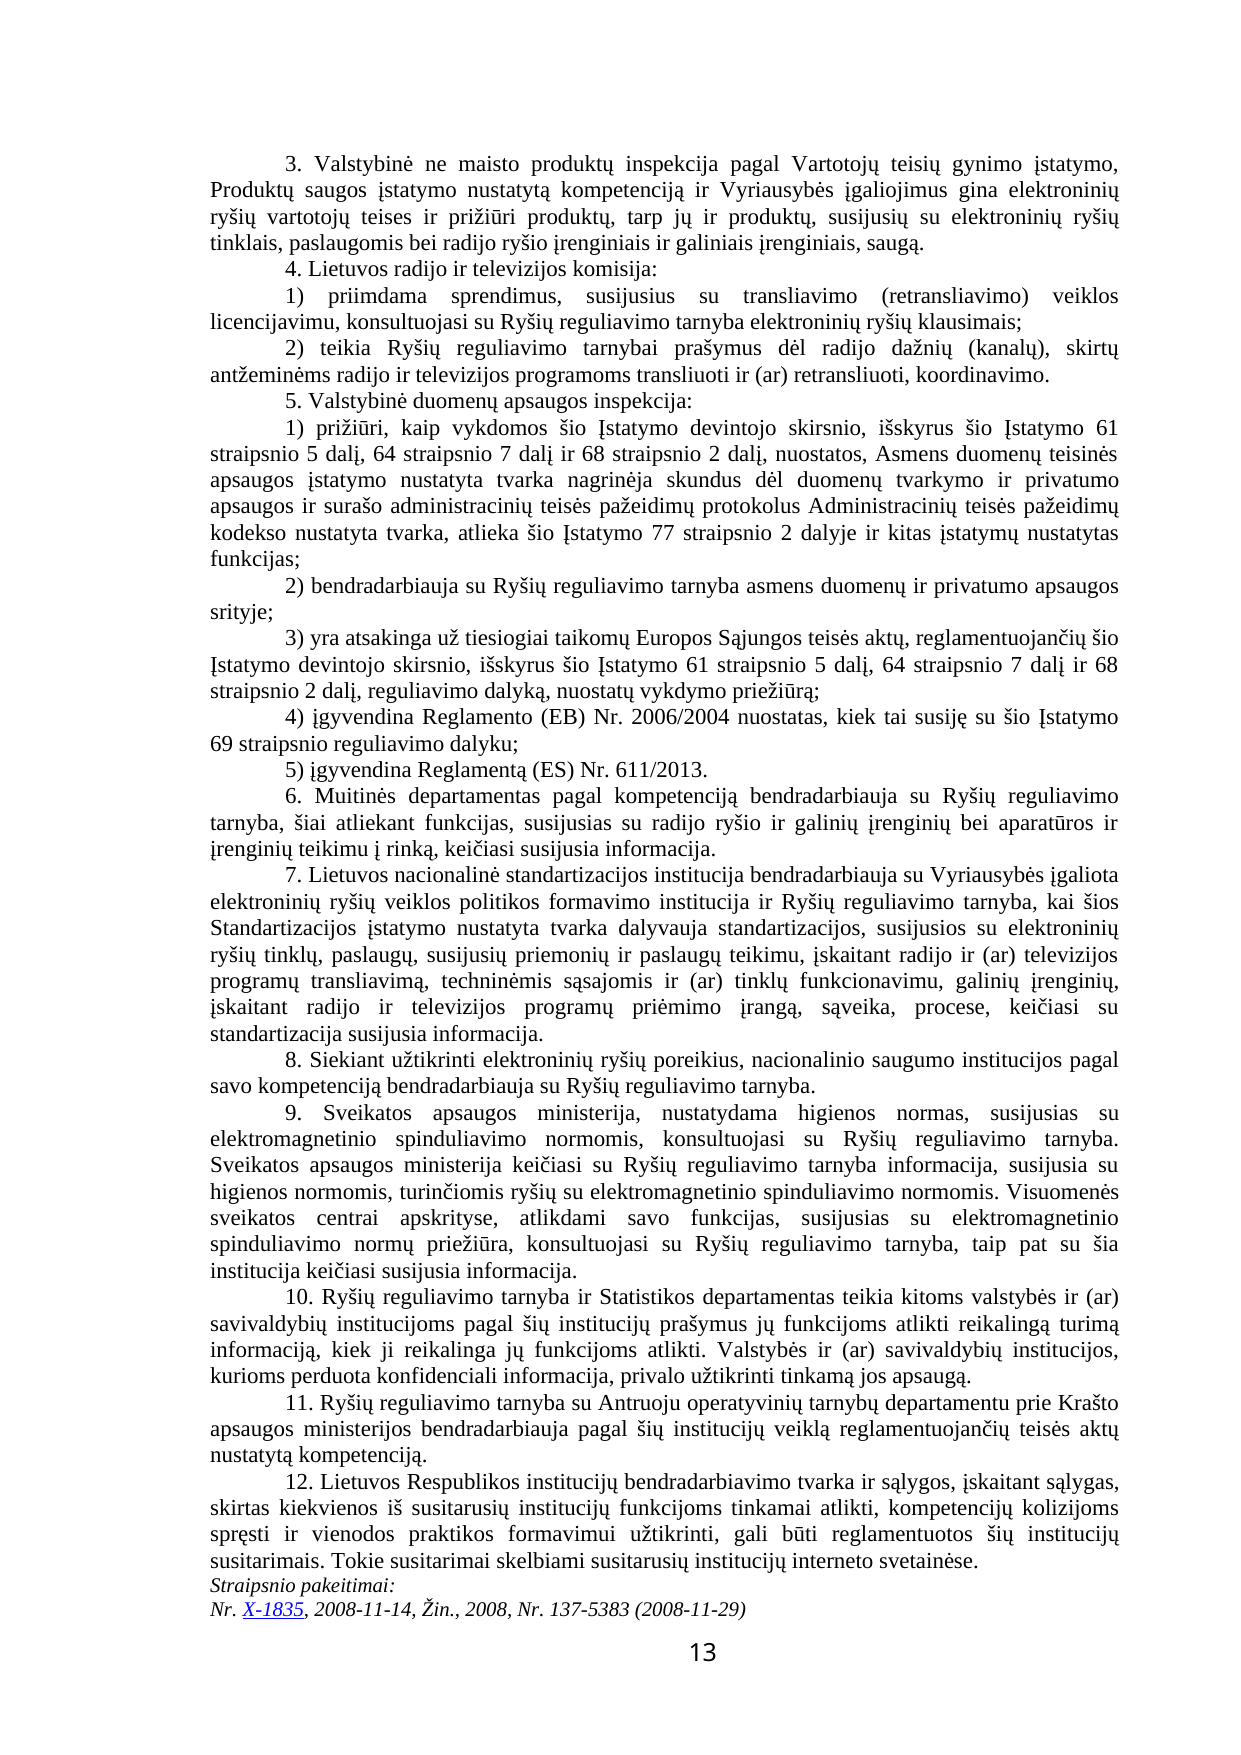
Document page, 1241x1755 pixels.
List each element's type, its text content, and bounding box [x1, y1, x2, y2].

text 11. Ryšių reguliavimo tarnyba su Antruoju operatyvinių tarnybų departamentu prie Krašto apsaugos ministerijos bendradarbiauja pagal šių institucijų veiklą reglamentuojančių teisės aktų nustatytą kompetenciją. [210, 1389, 1120, 1468]
text 5) įgyvendina Reglamentą (ES) Nr. 611/2013. [210, 756, 1120, 782]
text 2) bendradarbiauja su Ryšių reguliavimo tarnyba asmens duomenų ir privatumo apsaugos srityje; [210, 572, 1120, 624]
text Straipsnio pakeitimai: [210, 1573, 1120, 1597]
text 4) įgyvendina Reglamento (EB) Nr. 2006/2004 nuostatas, kiek tai susiję su šio Įstatymo 69 straipsnio reguliavimo dalyku; [210, 703, 1120, 756]
text Nr. X-1835, 2008-11-14, Žin., 2008, Nr. 137-5383 (2008-11-29) [210, 1597, 1120, 1621]
text 8. Siekiant užtikrinti elektroninių ryšių poreikius, nacionalinio saugumo institucijos pagal savo kompetenciją bendradarbiauja su Ryšių reguliavimo tarnyba. [210, 1046, 1120, 1099]
text 1) priimdama sprendimus, susijusius su transliavimo (retransliavimo) veiklos licencijavimu, konsultuojasi su Ryšių reguliavimo tarnyba elektroninių ryšių klausimais; [210, 282, 1120, 334]
text 5. Valstybinė duomenų apsaugos inspekcija: [210, 387, 1120, 413]
text 12. Lietuvos Respublikos institucijų bendradarbiavimo tvarka ir sąlygos, įskaitant sąlygas, skirtas kiekvienos iš susitarusių institucijų funkcijoms tinkamai atlikti, kompetencijų kolizijoms spręsti ir vienodos praktikos formavimui užtikrinti, gali būti reglamentuotos šių institucijų susitarimais. Tokie susitarimai skelbiami susitarusių institucijų interneto svetainėse. [210, 1468, 1120, 1573]
text 6. Muitinės departamentas pagal kompetenciją bendradarbiauja su Ryšių reguliavimo tarnyba, šiai atliekant funkcijas, susijusias su radijo ryšio ir galinių įrenginių bei aparatūros ir įrenginių teikimu į rinką, keičiasi susijusia informacija. [210, 782, 1120, 862]
text 9. Sveikatos apsaugos ministerija, nustatydama higienos normas, susijusias su elektromagnetinio spinduliavimo normomis, konsultuojasi su Ryšių reguliavimo tarnyba. Sveikatos apsaugos ministerija keičiasi su Ryšių reguliavimo tarnyba informacija, susijusia su higienos normomis, turinčiomis ryšių su elektromagnetinio spinduliavimo normomis. Visuomenės sveikatos centrai apskrityse, atlikdami savo funkcijas, susijusias su elektromagnetinio spinduliavimo normų priežiūra, konsultuojasi su Ryšių reguliavimo tarnyba, taip pat su šia institucija keičiasi susijusia informacija. [210, 1099, 1120, 1283]
text 2) teikia Ryšių reguliavimo tarnybai prašymus dėl radijo dažnių (kanalų), skirtų antžeminėms radijo ir televizijos programoms transliuoti ir (ar) retransliuoti, koordinavimo. [210, 334, 1120, 387]
text 7. Lietuvos nacionalinė standartizacijos institucija bendradarbiauja su Vyriausybės įgaliota elektroninių ryšių veiklos politikos formavimo institucija ir Ryšių reguliavimo tarnyba, kai šios Standartizacijos įstatymo nustatyta tvarka dalyvauja standartizacijos, susijusios su elektroninių ryšių tinklų, paslaugų, susijusių priemonių ir paslaugų teikimu, įskaitant radijo ir (ar) televizijos programų transliavimą, techninėmis sąsajomis ir (ar) tinklų funkcionavimu, galinių įrenginių, įskaitant radijo ir televizijos programų priėmimo įrangą, sąveika, procese, keičiasi su standartizacija susijusia informacija. [210, 862, 1120, 1046]
text 4. Lietuvos radijo ir televizijos komisija: [210, 255, 1120, 282]
text 3) yra atsakinga už tiesiogiai taikomų Europos Sąjungos teisės aktų, reglamentuojančių šio Įstatymo devintojo skirsnio, išskyrus šio Įstatymo 61 straipsnio 5 dalį, 64 straipsnio 7 dalį ir 68 straipsnio 2 dalį, reguliavimo dalyką, nuostatų vykdymo priežiūrą; [210, 624, 1120, 703]
text 1) prižiūri, kaip vykdomos šio Įstatymo devintojo skirsnio, išskyrus šio Įstatymo 61 straipsnio 5 dalį, 64 straipsnio 7 dalį ir 68 straipsnio 2 dalį, nuostatos, Asmens duomenų teisinės apsaugos įstatymo nustatyta tvarka nagrinėja skundus dėl duomenų tvarkymo ir privatumo apsaugos ir surašo administracinių teisės pažeidimų protokolus Administracinių teisės pažeidimų kodekso nustatyta tvarka, atlieka šio Įstatymo 77 straipsnio 2 dalyje ir kitas įstatymų nustatytas funkcijas; [210, 413, 1120, 572]
text 10. Ryšių reguliavimo tarnyba ir Statistikos departamentas teikia kitoms valstybės ir (ar) savivaldybių institucijoms pagal šių institucijų prašymus jų funkcijoms atlikti reikalingą turimą informaciją, kiek ji reikalinga jų funkcijoms atlikti. Valstybės ir (ar) savivaldybių institucijos, kurioms perduota konfidenciali informacija, privalo užtikrinti tinkamą jos apsaugą. [210, 1283, 1120, 1389]
text 3. Valstybinė ne maisto produktų inspekcija pagal Vartotojų teisių gynimo įstatymo, Produktų saugos įstatymo nustatytą kompetenciją ir Vyriausybės įgaliojimus gina elektroninių ryšių vartotojų teises ir prižiūri produktų, tarp jų ir produktų, susijusių su elektroninių ryšių tinklais, paslaugomis bei radijo ryšio įrenginiais ir galiniais įrenginiais, saugą. [210, 150, 1120, 255]
